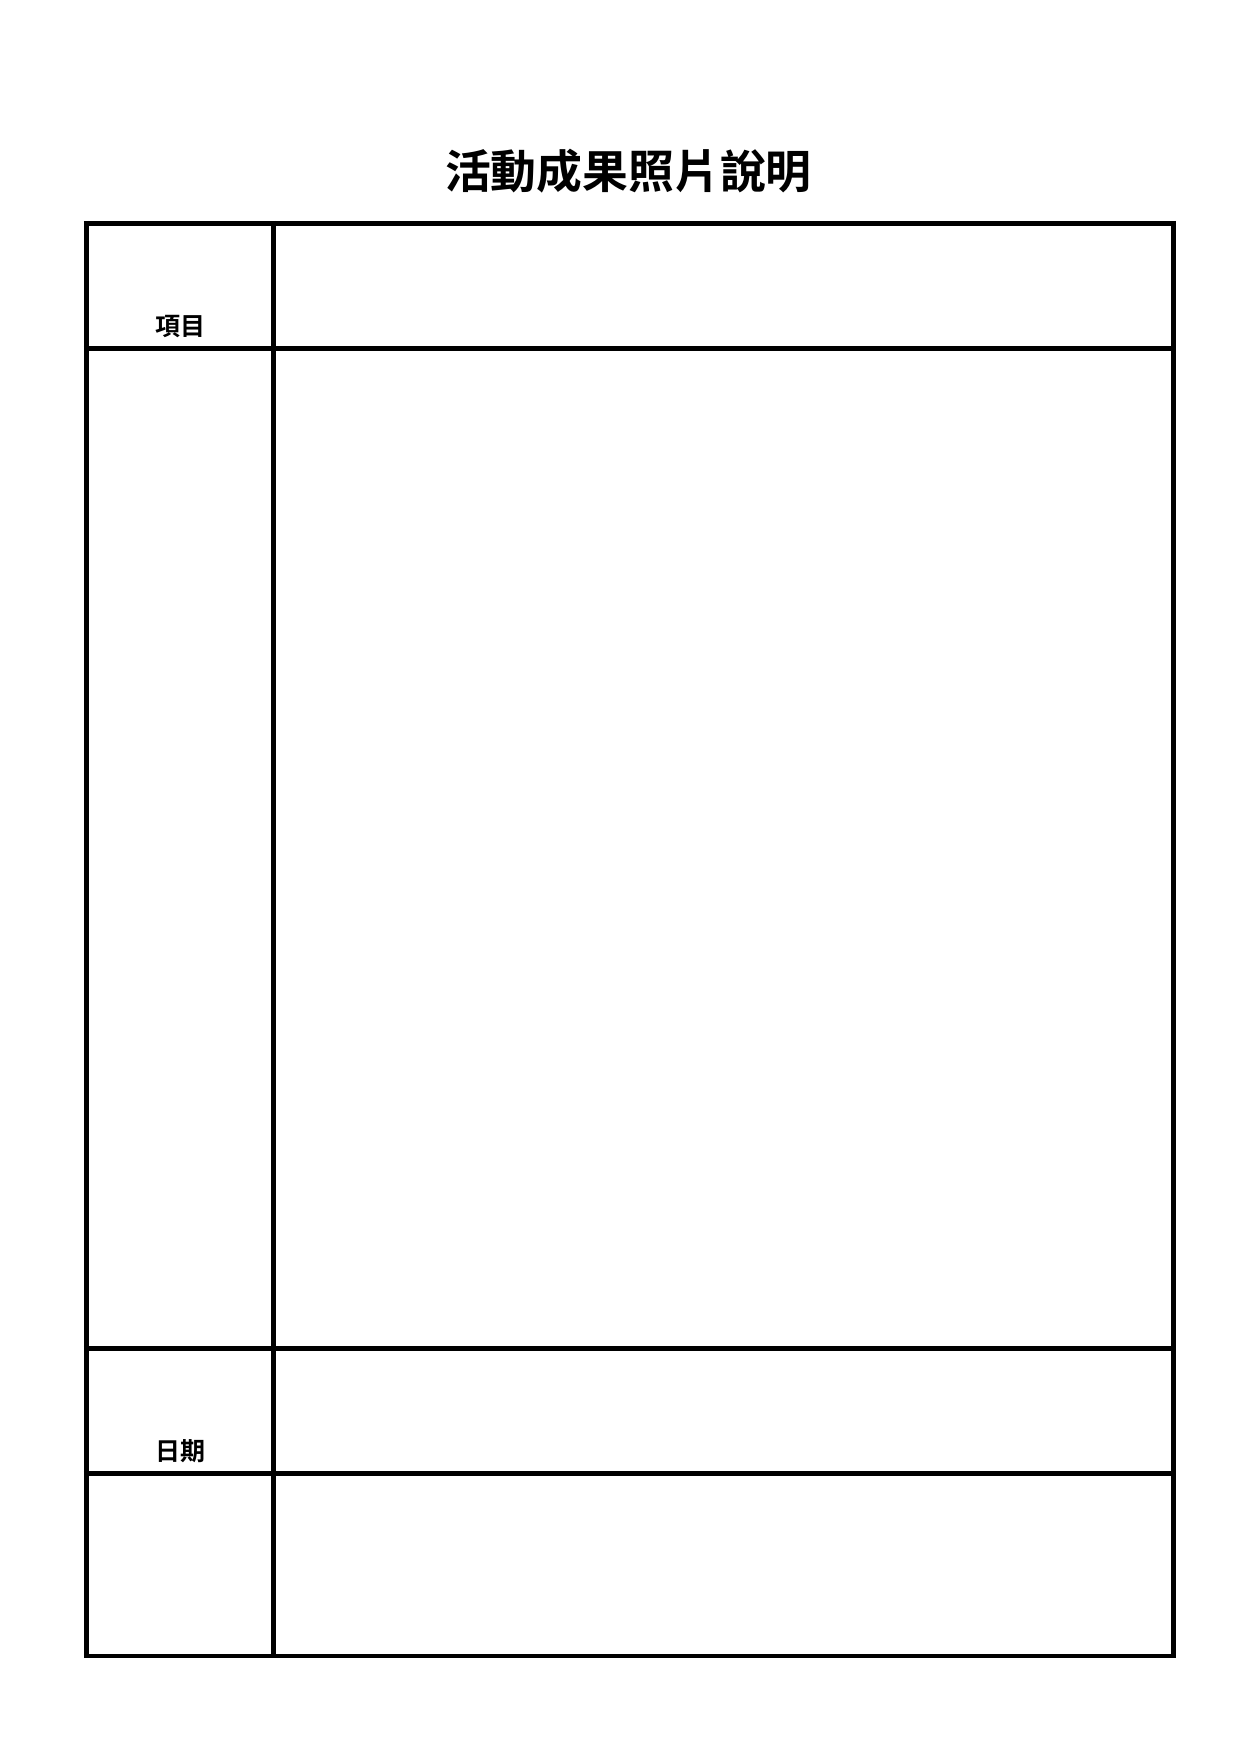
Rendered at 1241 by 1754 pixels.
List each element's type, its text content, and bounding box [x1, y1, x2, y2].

table_cell [276, 1351, 1171, 1471]
table_cell [276, 351, 1171, 1346]
table_cell 日期 [89, 1351, 271, 1471]
table_header 項目 [89, 226, 271, 346]
table_cell [89, 351, 271, 1346]
table_cell [276, 1476, 1171, 1653]
table_header [276, 226, 1171, 346]
text 活動成果照片說明 [112, 96, 1144, 221]
table_cell [89, 1476, 271, 1653]
